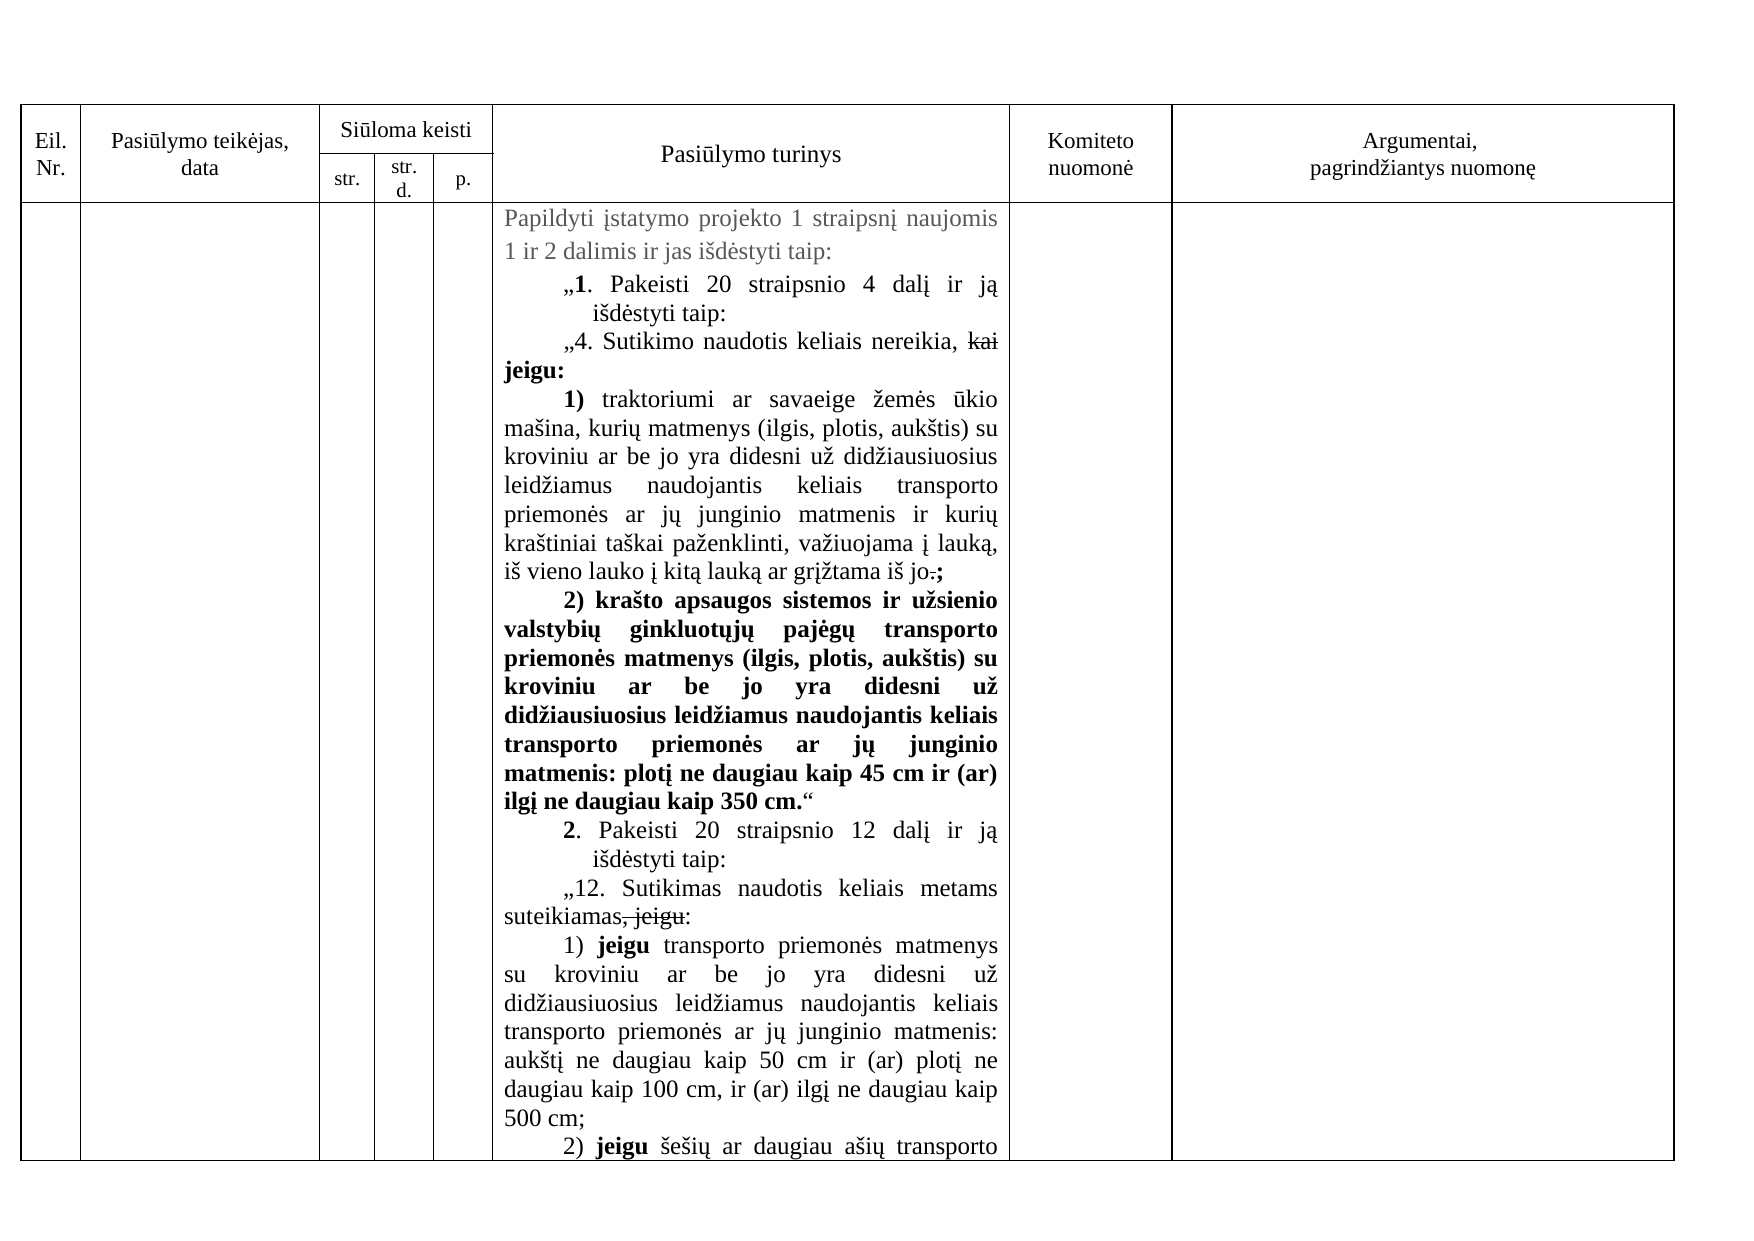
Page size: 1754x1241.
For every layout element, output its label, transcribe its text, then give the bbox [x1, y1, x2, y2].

table_header Argumentai, pagrindžiantys nuomonę [1173, 105, 1673, 202]
table_header Siūloma keisti [320, 105, 492, 153]
table_cell str. d. [375, 154, 433, 202]
table_cell p. [434, 154, 492, 202]
table_cell [1173, 203, 1673, 1160]
table_cell [320, 203, 374, 1160]
table_cell [434, 203, 492, 1160]
table_cell [81, 203, 319, 1160]
table_header Pasiūlymo teikėjas, data [81, 105, 319, 202]
table_header Komiteto nuomonė [1010, 105, 1171, 202]
table_cell str. [320, 154, 374, 202]
table_header Eil. Nr. [22, 105, 80, 202]
table_cell [375, 203, 433, 1160]
table_header Pasiūlymo turinys [493, 105, 1009, 202]
table_cell [22, 203, 80, 1160]
table_cell [1010, 203, 1171, 1160]
table_cell Papildyti įstatymo projekto 1 straipsnį naujomis 1 ir 2 dalimis ir jas išdėstyti taip: „1. Pakeisti 20 straipsnio 4 dalį ir ją išdėstyti taip: „4. Sutikimo naudotis keliais nereikia, kai jeigu: 1) traktoriumi ar savaeige žemės ūkio mašina, kurių matmenys (ilgis, plotis, aukštis) su kroviniu ar be jo yra didesni už didžiausiuosius leidžiamus naudojantis keliais transporto priemonės ar jų junginio matmenis ir kurių kraštiniai taškai paženklinti, važiuojama į lauką, iš vieno lauko į kitą lauką ar grįžtama iš jo.; 2) krašto apsaugos sistemos ir užsienio valstybių ginkluotųjų pajėgų transporto priemonės matmenys (ilgis, plotis, aukštis) su kroviniu ar be jo yra didesni už didžiausiuosius leidžiamus naudojantis keliais transporto priemonės ar jų junginio matmenis: plotį ne daugiau kaip 45 cm ir (ar) ilgį ne daugiau kaip 350 cm.“ 2. Pakeisti 20 straipsnio 12 dalį ir ją išdėstyti taip: „12. Sutikimas naudotis keliais metams suteikiamas, jeigu: 1) jeigu transporto priemonės matmenys su kroviniu ar be jo yra didesni už didžiausiuosius leidžiamus naudojantis keliais transporto priemonės ar jų junginio matmenis: aukštį ne daugiau kaip 50 cm ir (ar) plotį ne daugiau kaip 100 cm, ir (ar) ilgį ne daugiau kaip 500 cm; 2) jeigu šešių ar daugiau ašių transporto [493, 203, 1009, 1160]
